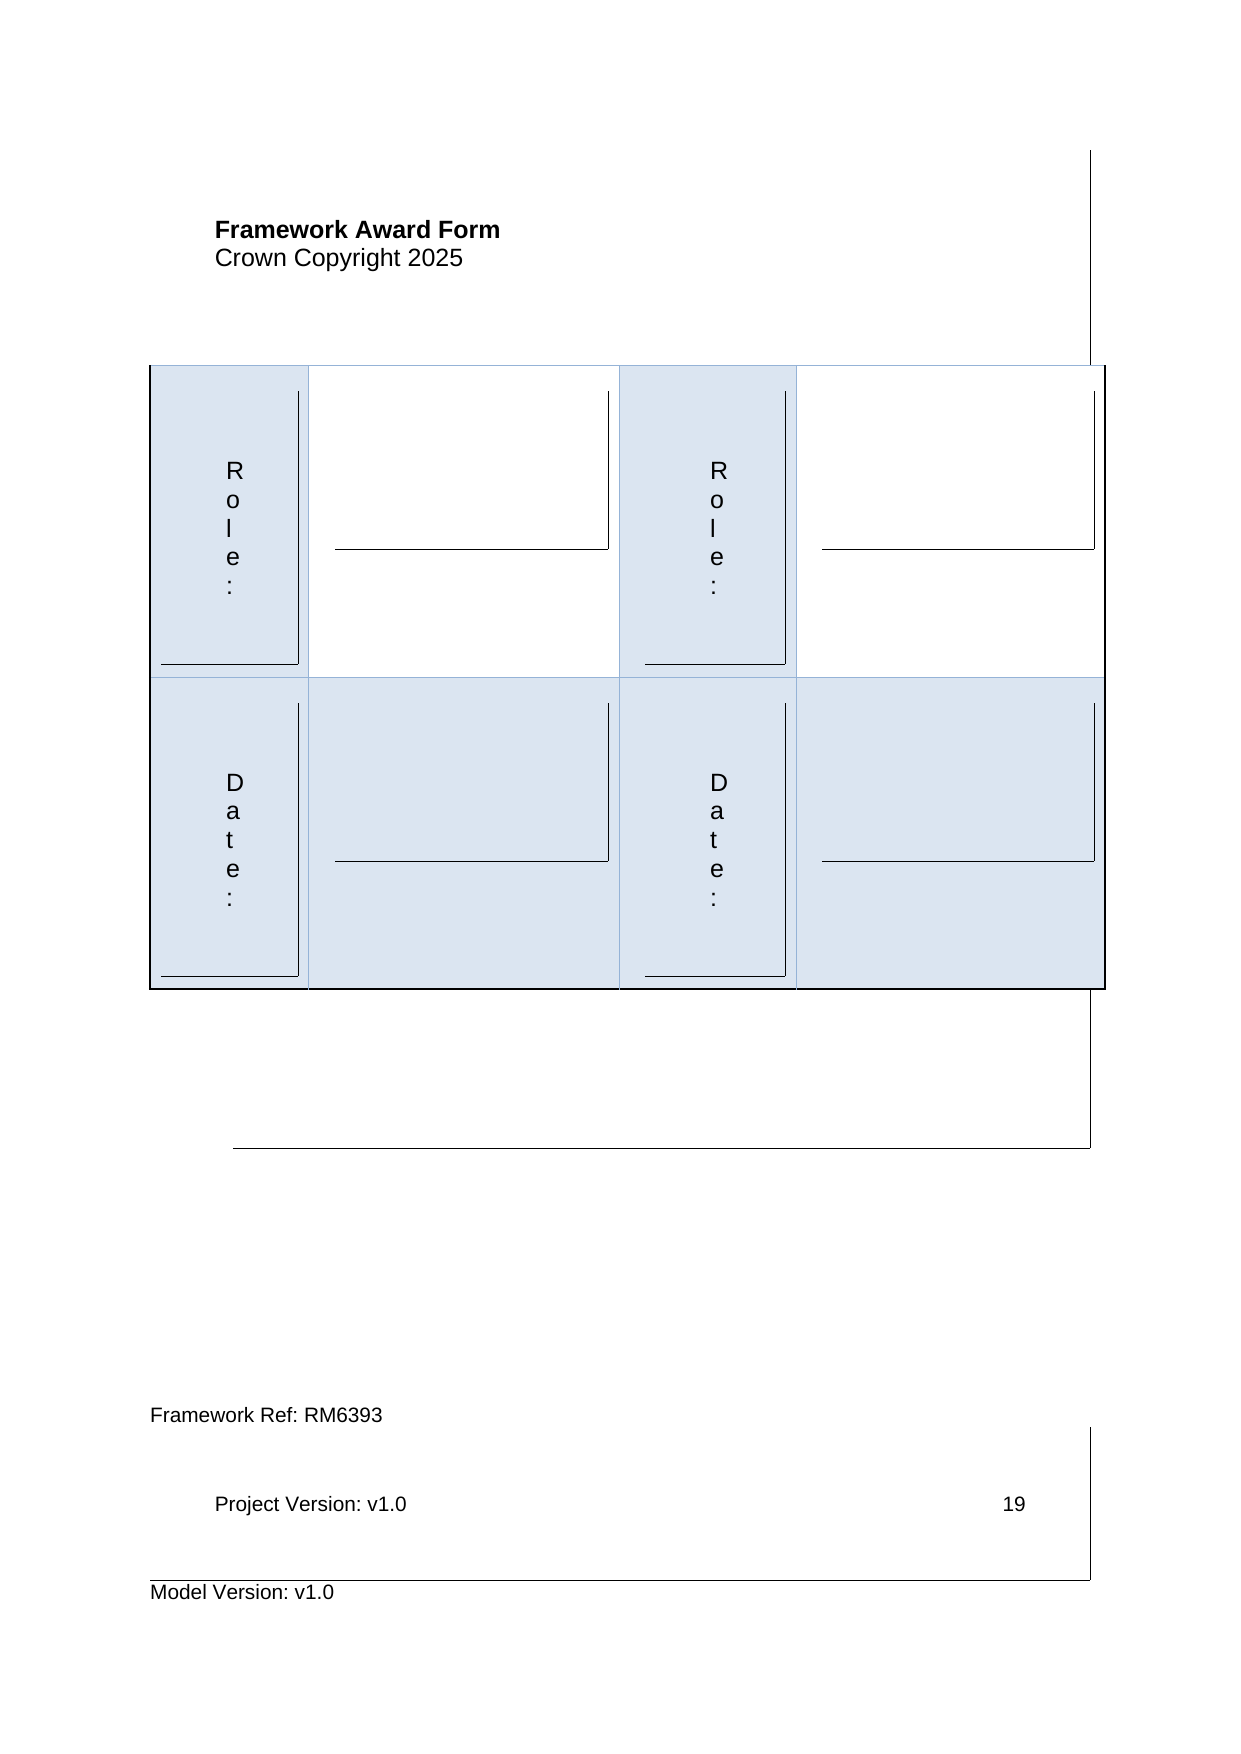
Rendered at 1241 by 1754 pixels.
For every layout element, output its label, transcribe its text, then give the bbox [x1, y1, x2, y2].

table_cell Date: [620, 678, 796, 988]
table_cell Role: [620, 366, 796, 677]
table_cell [797, 366, 1104, 677]
table_cell [309, 678, 619, 988]
table_cell Role: [151, 366, 308, 677]
table_cell [797, 678, 1104, 988]
table_cell [309, 366, 619, 677]
table_cell Date: [151, 678, 308, 988]
